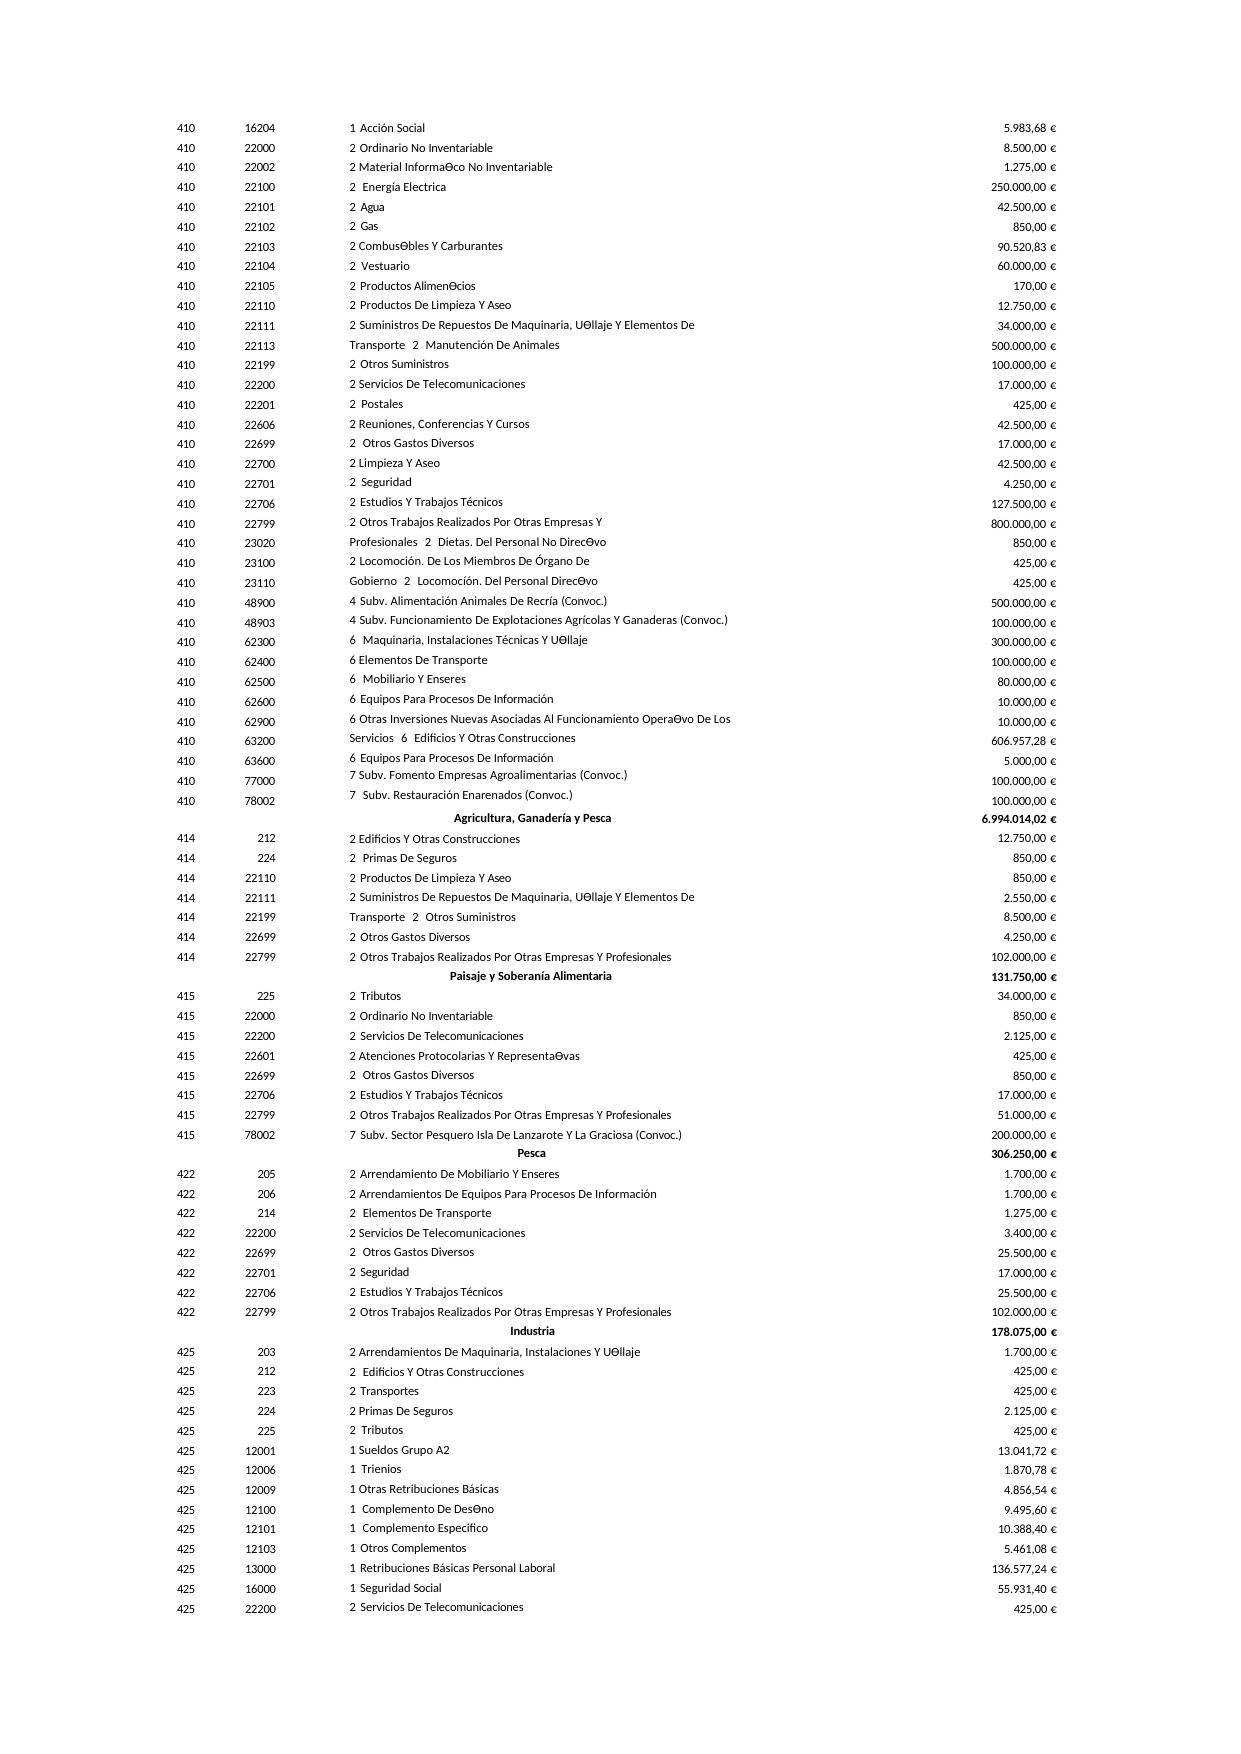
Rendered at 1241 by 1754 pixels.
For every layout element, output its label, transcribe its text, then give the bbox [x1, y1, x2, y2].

text 223 [242, 1383, 276, 1399]
text 425 [177, 1601, 198, 1616]
text 22699 [242, 929, 276, 945]
text 414 [177, 850, 198, 866]
text 422 [177, 1265, 198, 1280]
text 5.461,08 € [1004, 1541, 1059, 1557]
text 425,00 € [989, 555, 1057, 571]
text 203 [242, 1344, 276, 1359]
text 410 [177, 714, 198, 729]
text 2 Estudios Y Trabajos Técnicos [349, 494, 778, 510]
text 22706 [244, 496, 278, 511]
text 1 Retribuciones Básicas Personal Laboral [349, 1560, 641, 1575]
text 2 Gas [349, 219, 778, 234]
text 2.125,00 € [989, 1028, 1057, 1043]
text 410 [177, 793, 198, 808]
text 100.000,00 € [989, 654, 1057, 670]
text 2 Agua [349, 199, 778, 214]
text 410 [177, 199, 198, 214]
text 425,00 € [989, 397, 1057, 412]
text 23020 [244, 536, 278, 551]
text 410 [177, 397, 198, 412]
text 410 [177, 278, 198, 294]
text 425,00 € [989, 1048, 1057, 1063]
text 51.000,00 € [989, 1107, 1057, 1123]
text 300.000,00 € [989, 634, 1057, 650]
text 1 Seguridad Social [349, 1580, 641, 1595]
text 422 [177, 1305, 198, 1320]
text 78002 [244, 793, 278, 808]
text 425 [177, 1344, 198, 1359]
text 422 [177, 1206, 198, 1221]
text 2 Otros Trabajos Realizados Por Otras Empresas Y Profesionales [349, 1304, 675, 1319]
text 2 Material InformaƟco No Inventariable 2 Energía Electrica [349, 159, 553, 194]
text 13000 [242, 1561, 276, 1577]
text 2 Servicios De Telecomunicaciones [349, 1028, 685, 1043]
text 2 Ordinario No Inventariable [349, 1008, 685, 1024]
text 2 Arrendamiento De Mobiliario Y Enseres [349, 1167, 675, 1181]
text 12101 [242, 1522, 276, 1537]
text 225 [242, 1423, 276, 1438]
text 2 Otros Gastos Diversos [349, 929, 753, 944]
text 225 [257, 989, 278, 1004]
text 2.550,00 € [989, 890, 1057, 905]
text 415 [177, 1068, 198, 1083]
text 422 [177, 1225, 198, 1241]
text 48900 [244, 595, 278, 610]
text 22200 [244, 377, 278, 393]
text 42.500,00 € [989, 456, 1057, 472]
text 12006 [242, 1462, 276, 1478]
text 425,00 € [1013, 1363, 1059, 1379]
text 12.750,00 € [989, 298, 1057, 313]
text 1.700,00 € [1004, 1344, 1059, 1359]
text 2 Ordinario No Inventariable [349, 140, 778, 155]
text 212 [242, 831, 276, 846]
text 17.000,00 € [989, 1087, 1057, 1103]
text 42.500,00 € [989, 417, 1057, 432]
text 415 [177, 1127, 198, 1142]
text 410 [177, 239, 198, 254]
text 23100 [244, 555, 278, 571]
text 425 [177, 1561, 198, 1577]
text 12.750,00 € [989, 831, 1057, 846]
text 415 [177, 989, 198, 1004]
text 410 [177, 338, 198, 353]
text 410 [177, 121, 198, 135]
text 62400 [244, 654, 278, 670]
text 2 Suministros De Repuestos De Maquinaria, UƟllaje Y Elementos De Transporte 2 Manutención De Animales [349, 317, 752, 352]
text 410 [177, 694, 198, 709]
text 7 Subv. Sector Pesquero Isla De Lanzarote Y La Graciosa (Convoc.) [349, 1127, 685, 1142]
text 34.000,00 € [989, 989, 1057, 1004]
text Industria 178.075,00 € [510, 1323, 1059, 1339]
text 425 [177, 1522, 198, 1537]
text 22699 [244, 1068, 278, 1083]
text 2 Servicios De Telecomunicaciones 2 Postales [349, 376, 529, 411]
text 2 Otros Trabajos Realizados Por Otras Empresas Y Profesionales [349, 949, 753, 964]
text 2 Estudios Y Trabajos Técnicos [349, 1087, 685, 1102]
text 2 Otros Trabajos Realizados Por Otras Empresas Y Profesionales [349, 1107, 685, 1122]
text 410 [177, 773, 198, 788]
text 100.000,00 € [989, 358, 1057, 373]
text 1.870,78 € [1004, 1462, 1059, 1478]
text 2 Limpieza Y Aseo 2 Seguridad [349, 455, 443, 490]
text 22799 [242, 949, 276, 964]
text 23110 [244, 575, 278, 591]
text 224 [242, 850, 276, 866]
text 22200 [242, 1225, 276, 1241]
text 425 [177, 1482, 198, 1498]
text Pesca 306.250,00 € [517, 1146, 1059, 1162]
text 415 [177, 1107, 198, 1123]
text 2 Suministros De Repuestos De Maquinaria, UƟllaje Y Elementos De Transporte 2 Otros Suministros [349, 890, 752, 924]
text 16204 [244, 121, 278, 135]
text 34.000,00 € [989, 318, 1057, 333]
text 414 [177, 890, 198, 905]
text 1 Sueldos Grupo A2 1 Trienios [349, 1442, 452, 1477]
text 414 [177, 929, 198, 945]
text 2 Estudios Y Trabajos Técnicos [349, 1284, 675, 1299]
text 206 [242, 1186, 276, 1201]
text 415 [177, 1028, 198, 1043]
text 410 [177, 516, 198, 531]
text 414 [177, 949, 198, 964]
text 410 [177, 159, 198, 175]
text 22701 [242, 1265, 276, 1280]
text 170,00 € [989, 278, 1057, 294]
text 22002 [244, 159, 278, 175]
text 22105 [244, 278, 278, 294]
text 425 [177, 1383, 198, 1399]
text 63200 [244, 734, 278, 749]
text 6 Equipos Para Procesos De Información [349, 750, 778, 766]
text 22201 [244, 397, 278, 412]
text 425,00 € [1013, 1383, 1059, 1399]
text 62900 [244, 714, 278, 729]
text 22113 [244, 338, 278, 353]
text 17.000,00 € [998, 1265, 1059, 1280]
text 410 [177, 476, 198, 491]
text 410 [177, 634, 198, 650]
text 414 [177, 870, 198, 885]
text 850,00 € [989, 536, 1057, 551]
text 6 Otras Inversiones Nuevas Asociadas Al Funcionamiento OperaƟvo De Los Servicios 6 Ediﬁcios Y Otras Construcciones [349, 711, 776, 746]
text 410 [177, 377, 198, 393]
text 2 Primas De Seguros 2 Tributos [349, 1403, 456, 1438]
text 414 [177, 831, 198, 846]
text 22101 [244, 199, 278, 214]
text 850,00 € [989, 870, 1057, 885]
text 410 [177, 298, 198, 313]
text 425 [177, 1581, 198, 1596]
text 410 [177, 358, 198, 373]
text 2 Ediﬁcios Y Otras Construcciones 2 Primas De Seguros [349, 831, 523, 866]
text 22799 [244, 1107, 278, 1123]
text 2 Servicios De Telecomunicaciones 2 Otros Gastos Diversos [349, 1225, 529, 1260]
text 80.000,00 € [989, 674, 1057, 689]
text 22699 [242, 1245, 276, 1261]
text 102.000,00 € [991, 1305, 1059, 1320]
text 90.520,83 € [989, 239, 1057, 254]
text 55.931,40 € [998, 1581, 1059, 1596]
text 5.983,68 € [989, 121, 1057, 135]
text 77000 [244, 773, 278, 788]
text 422 [177, 1186, 198, 1201]
text 4.250,00 € [989, 929, 1057, 945]
text 6 Elementos De Transporte 6 Mobiliario Y Enseres [349, 652, 491, 687]
text 2 Productos De Limpieza Y Aseo [349, 298, 778, 313]
text 425 [177, 1443, 198, 1458]
text 425 [177, 1541, 198, 1557]
text 22000 [244, 140, 278, 155]
text 42.500,00 € [989, 199, 1057, 214]
text 22601 [244, 1048, 278, 1063]
text 22103 [244, 239, 278, 254]
text 17.000,00 € [989, 377, 1057, 393]
text 17.000,00 € [989, 437, 1057, 452]
text 78002 [244, 1127, 278, 1142]
text 410 [177, 734, 198, 749]
text 422 [177, 1285, 198, 1300]
text 4 Subv. Alimentación Animales De Recría (Convoc.) [349, 593, 778, 608]
text 136.577,24 € [992, 1561, 1059, 1577]
text 224 [242, 1403, 276, 1418]
text 22199 [242, 910, 276, 925]
text 212 [242, 1363, 276, 1379]
text 425,00 € [1013, 1423, 1059, 1438]
text 425 [177, 1363, 198, 1379]
text 1.700,00 € [1004, 1167, 1059, 1181]
text 410 [177, 595, 198, 610]
text 410 [177, 536, 198, 551]
text 100.000,00 € [989, 793, 1057, 808]
text 425 [177, 1403, 198, 1418]
text 4.856,54 € [1004, 1482, 1059, 1498]
text 22111 [244, 318, 278, 333]
text 22104 [244, 259, 278, 274]
text 22100 [244, 179, 278, 195]
text 410 [177, 437, 198, 452]
text 22700 [244, 456, 278, 472]
text 5.000,00 € [989, 753, 1057, 769]
text 1.275,00 € [1004, 1206, 1059, 1221]
text 800.000,00 € [989, 516, 1057, 531]
text 22000 [244, 1008, 278, 1024]
text 2 Atenciones Protocolarias Y RepresentaƟvas 2 Otros Gastos Diversos [349, 1048, 582, 1083]
text 62600 [244, 694, 278, 709]
text 850,00 € [989, 219, 1057, 234]
text 410 [177, 318, 198, 333]
text 850,00 € [989, 1008, 1057, 1024]
text 7 Subv. Fomento Empresas Agroalimentarias (Convoc.) 7 Subv. Restauración Enarenados (Convoc.) [349, 768, 629, 802]
text 1.275,00 € [989, 159, 1057, 175]
text 850,00 € [989, 850, 1057, 866]
text 414 [177, 910, 198, 925]
text 410 [177, 674, 198, 689]
text 425 [177, 1462, 198, 1478]
text 410 [177, 654, 198, 670]
text 410 [177, 555, 198, 571]
text 850,00 € [989, 1068, 1057, 1083]
text 22111 [242, 890, 276, 905]
text 2 Reuniones, Conferencias Y Cursos 2 Otros Gastos Diversos [349, 416, 531, 451]
text 12103 [242, 1541, 276, 1557]
text 422 [177, 1167, 198, 1181]
text 10.000,00 € [989, 714, 1057, 729]
text 2 CombusƟbles Y Carburantes 2 Vestuario [349, 238, 504, 273]
text 425,00 € [1013, 1601, 1059, 1616]
text 25.500,00 € [998, 1285, 1059, 1300]
text 415 [177, 1087, 198, 1103]
text 205 [242, 1167, 276, 1181]
text 10.388,40 € [998, 1522, 1059, 1537]
text 4 Subv. Funcionamiento De Explotaciones Agrícolas Y Ganaderas (Convoc.) 6 Maquinaria, Instalaciones Técnicas Y UƟllaje [349, 613, 728, 647]
text 2 Tributos [349, 989, 685, 1004]
text 422 [177, 1245, 198, 1261]
text 410 [177, 140, 198, 155]
text 410 [177, 575, 198, 591]
text 410 [177, 753, 198, 769]
text 410 [177, 179, 198, 195]
text 63600 [244, 753, 278, 769]
text 500.000,00 € [989, 338, 1057, 353]
text 22200 [244, 1028, 278, 1043]
text 410 [177, 456, 198, 472]
text 425 [177, 1423, 198, 1438]
text 2 Productos AlimenƟcios [349, 278, 778, 293]
text 2.125,00 € [1004, 1403, 1059, 1418]
text 16000 [242, 1581, 276, 1596]
text 12100 [242, 1502, 276, 1517]
text 425,00 € [989, 575, 1057, 591]
text 22606 [244, 417, 278, 432]
text 2 Otros Trabajos Realizados Por Otras Empresas Y Profesionales 2 Dietas. Del Personal No DirecƟvo [349, 514, 673, 549]
text Agricultura, Ganadería y Pesca 6.994.014,02 € [454, 810, 1059, 826]
text 8.500,00 € [989, 140, 1057, 155]
text 22799 [244, 516, 278, 531]
text 22102 [244, 219, 278, 234]
text 13.041,72 € [998, 1443, 1059, 1458]
text 415 [177, 1048, 198, 1063]
text 2 Otros Suministros [349, 357, 778, 372]
text 1 Acción Social [349, 121, 778, 135]
text 410 [177, 417, 198, 432]
text 2 Seguridad [349, 1264, 675, 1280]
text 2 Servicios De Telecomunicaciones [349, 1599, 641, 1615]
text 25.500,00 € [998, 1245, 1059, 1261]
text 22799 [242, 1305, 276, 1320]
text 606.957,28 € [989, 734, 1057, 749]
text 200.000,00 € [989, 1127, 1057, 1142]
text 12009 [242, 1482, 276, 1498]
text 48903 [244, 615, 278, 630]
text 22701 [244, 476, 278, 491]
text Paisaje y Soberanía Alimentaria 131.750,00 € [450, 968, 1059, 984]
text 100.000,00 € [989, 615, 1057, 630]
text 9.495,60 € [1004, 1502, 1059, 1517]
text 2 Transportes [349, 1383, 641, 1399]
text 22699 [244, 437, 278, 452]
text 410 [177, 219, 198, 234]
text 102.000,00 € [989, 949, 1057, 964]
text 127.500,00 € [989, 496, 1057, 511]
text 2 Arrendamientos De Equipos Para Procesos De Información 2 Elementos De Transporte [349, 1186, 657, 1221]
text 60.000,00 € [989, 259, 1057, 274]
text 22200 [242, 1601, 276, 1616]
text 250.000,00 € [989, 179, 1057, 195]
text 12001 [242, 1443, 276, 1458]
text 500.000,00 € [989, 595, 1057, 610]
text 1 Otras Retribuciones Básicas 1 Complemento De DesƟno 1 Complemento Especiﬁco [349, 1481, 500, 1536]
text 4.250,00 € [989, 476, 1057, 491]
text 22110 [244, 298, 278, 313]
text 62500 [244, 674, 278, 689]
text 22110 [242, 870, 276, 885]
text 2 Arrendamientos De Maquinaria, Instalaciones Y UƟllaje 2 Ediﬁcios Y Otras Construcciones [349, 1344, 641, 1379]
text 8.500,00 € [989, 910, 1057, 925]
text 1 Otros Complementos [349, 1540, 641, 1555]
text 22199 [244, 358, 278, 373]
text 100.000,00 € [989, 773, 1057, 788]
text 415 [177, 1008, 198, 1024]
text 22706 [244, 1087, 278, 1103]
text 10.000,00 € [989, 694, 1057, 709]
text 2 Productos De Limpieza Y Aseo [349, 870, 753, 886]
text 2 Locomoción. De Los Miembros De Órgano De Gobierno 2 Locomocíón. Del Personal DirecƟvo [349, 553, 640, 588]
text 1.700,00 € [1004, 1186, 1059, 1201]
text 62300 [244, 634, 278, 650]
text 22706 [242, 1285, 276, 1300]
text 6 Equipos Para Procesos De Información [349, 691, 778, 707]
text 214 [242, 1206, 276, 1221]
text 410 [177, 259, 198, 274]
text 410 [177, 496, 198, 511]
text 410 [177, 615, 198, 630]
text 425 [177, 1502, 198, 1517]
text 3.400,00 € [1004, 1225, 1059, 1241]
